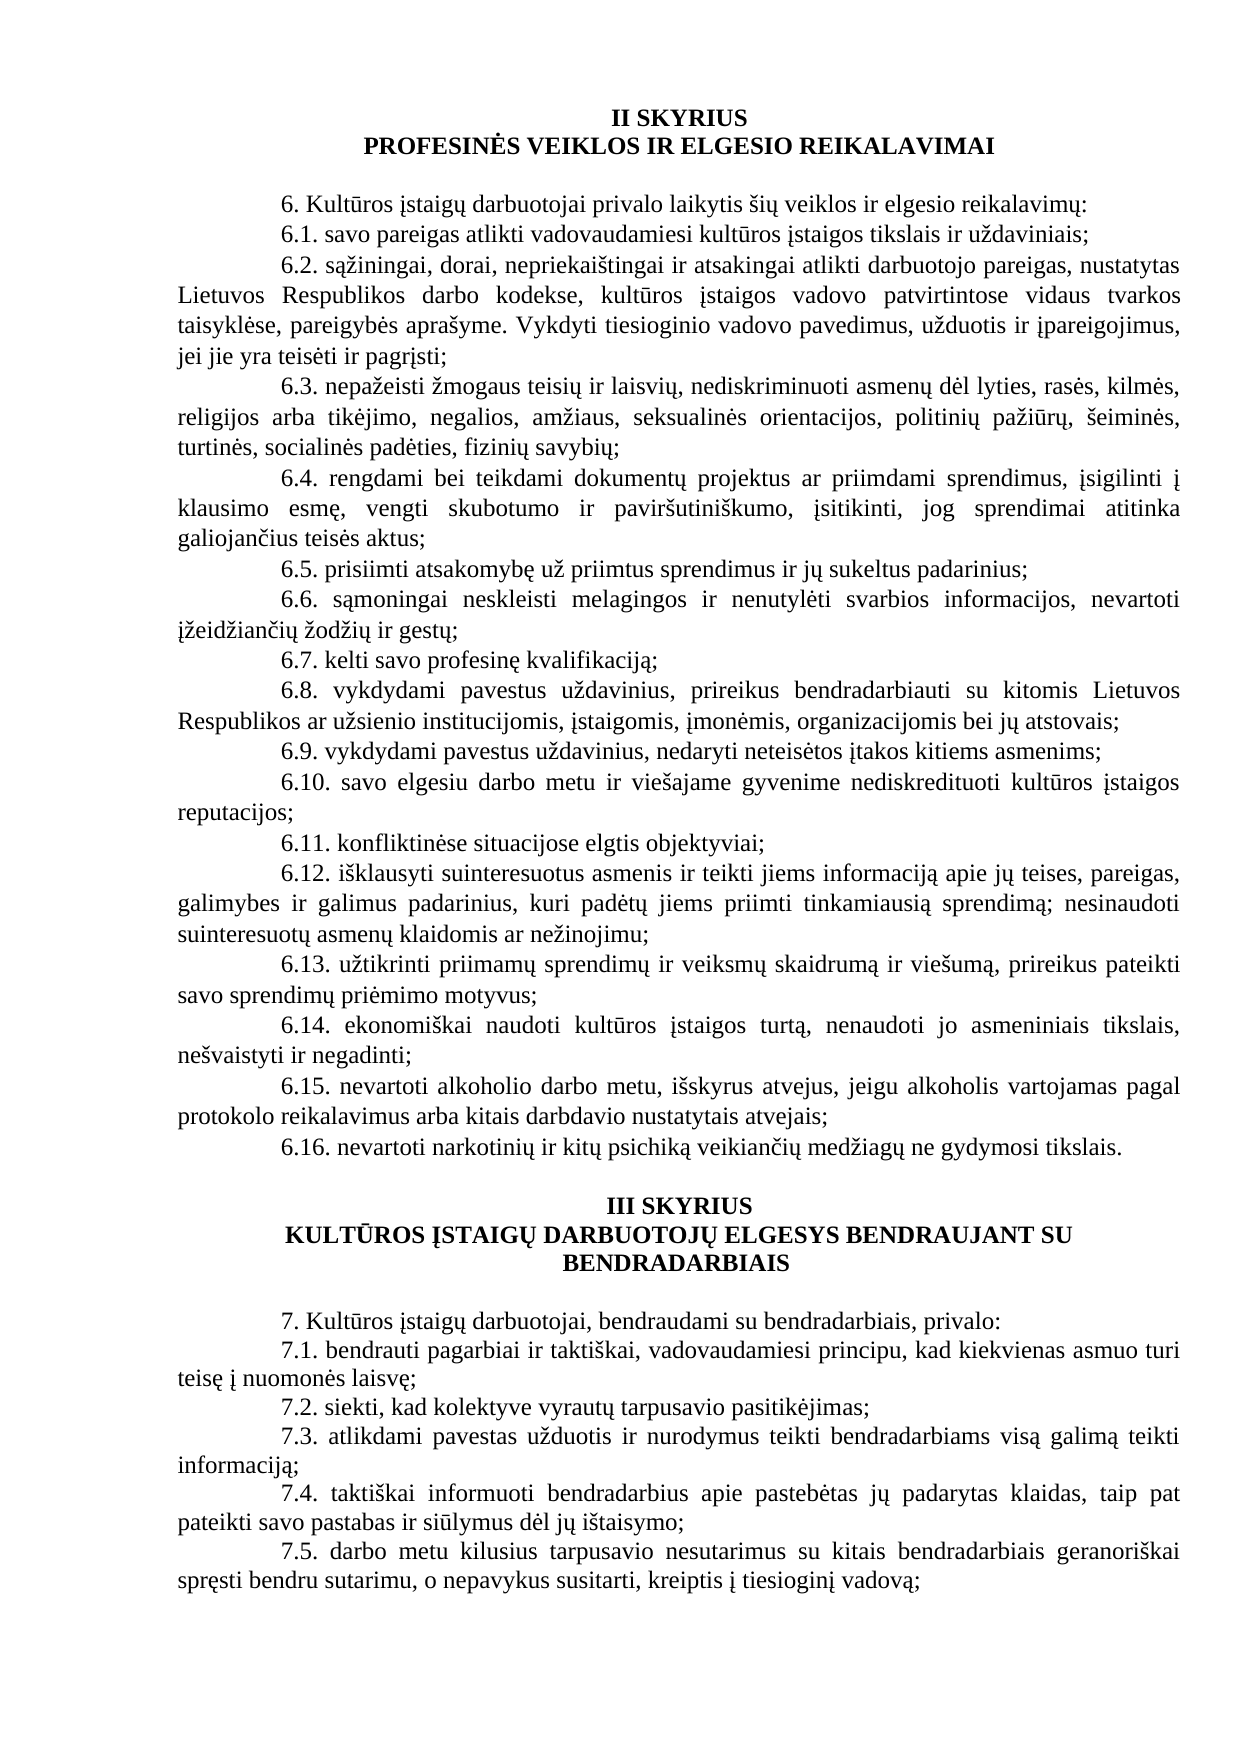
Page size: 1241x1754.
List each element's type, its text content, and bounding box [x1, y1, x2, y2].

text 6.5. prisiimti atsakomybę už priimtus sprendimus ir jų sukeltus padarinius; [177, 554, 1181, 583]
text 6.13. užtikrinti priimamų sprendimų ir veiksmų skaidrumą ir viešumą, prireikus pateikti savo sprendimų priėmimo motyvus; [177, 949, 1181, 1008]
text 6.10. savo elgesiu darbo metu ir viešajame gyvenime nediskredituoti kultūros įstaigos reputacijos; [177, 767, 1181, 826]
text 6.6. sąmoningai neskleisti melagingos ir nenutylėti svarbios informacijos, nevartoti įžeidžiančių žodžių ir gestų; [177, 584, 1181, 643]
text 6.9. vykdydami pavestus uždavinius, nedaryti neteisėtos įtakos kitiems asmenims; [177, 736, 1181, 765]
text 7.3. atlikdami pavestas užduotis ir nurodymus teikti bendradarbiams visą galimą teikti informaciją; [177, 1421, 1181, 1478]
text 6.11. konfliktinėse situacijose elgtis objektyviai; [177, 828, 1181, 856]
text 6.2. sąžiningai, dorai, nepriekaištingai ir atsakingai atlikti darbuotojo pareigas, nustatytas Lietuvos Respublikos darbo kodekse, kultūros įstaigos vadovo patvirtintose vidaus tvarkos taisyklėse, pareigybės aprašyme. Vykdyti tiesioginio vadovo pavedimus, užduotis ir įpareigojimus, jei jie yra teisėti ir pagrįsti; [177, 250, 1181, 370]
text 6. Kultūros įstaigų darbuotojai privalo laikytis šių veiklos ir elgesio reikalavimų: [177, 189, 1181, 218]
text 7.4. taktiškai informuoti bendradarbius apie pastebėtas jų padarytas klaidas, taip pat pateikti savo pastabas ir siūlymus dėl jų ištaisymo; [177, 1478, 1181, 1536]
text PROFESINĖS VEIKLOS IR ELGESIO REIKALAVIMAI [177, 131, 1181, 160]
text II SKYRIUS [177, 103, 1181, 131]
text KULTŪROS ĮSTAIGŲ DARBUOTOJŲ ELGESYS BENDRAUJANT SU BENDRADARBIAIS [177, 1220, 1181, 1277]
text III SKYRIUS [177, 1191, 1181, 1220]
text 6.8. vykdydami pavestus uždavinius, prireikus bendradarbiauti su kitomis Lietuvos Respublikos ar užsienio institucijomis, įstaigomis, įmonėmis, organizacijomis bei jų atstovais; [177, 676, 1181, 735]
text 7. Kultūros įstaigų darbuotojai, bendraudami su bendradarbiais, privalo: [177, 1306, 1181, 1335]
text 6.1. savo pareigas atlikti vadovaudamiesi kultūros įstaigos tikslais ir uždaviniais; [177, 219, 1181, 248]
text 6.7. kelti savo profesinę kvalifikaciją; [177, 645, 1181, 674]
text 7.5. darbo metu kilusius tarpusavio nesutarimus su kitais bendradarbiais geranoriškai spręsti bendru sutarimu, o nepavykus susitarti, kreiptis į tiesioginį vadovą; [177, 1536, 1181, 1593]
text 6.12. išklausyti suinteresuotus asmenis ir teikti jiems informaciją apie jų teises, pareigas, galimybes ir galimus padarinius, kuri padėtų jiems priimti tinkamiausią sprendimą; nesinaudoti suinteresuotų asmenų klaidomis ar nežinojimu; [177, 858, 1181, 948]
text 6.16. nevartoti narkotinių ir kitų psichiką veikiančių medžiagų ne gydymosi tikslais. [177, 1132, 1181, 1161]
text 6.3. nepažeisti žmogaus teisių ir laisvių, nediskriminuoti asmenų dėl lyties, rasės, kilmės, religijos arba tikėjimo, negalios, amžiaus, seksualinės orientacijos, politinių pažiūrų, šeiminės, turtinės, socialinės padėties, fizinių savybių; [177, 371, 1181, 461]
text 7.2. siekti, kad kolektyve vyrautų tarpusavio pasitikėjimas; [177, 1392, 1181, 1421]
text 6.14. ekonomiškai naudoti kultūros įstaigos turtą, nenaudoti jo asmeniniais tikslais, nešvaistyti ir negadinti; [177, 1010, 1181, 1069]
text 6.15. nevartoti alkoholio darbo metu, išskyrus atvejus, jeigu alkoholis vartojamas pagal protokolo reikalavimus arba kitais darbdavio nustatytais atvejais; [177, 1071, 1181, 1130]
text 7.1. bendrauti pagarbiai ir taktiškai, vadovaudamiesi principu, kad kiekvienas asmuo turi teisę į nuomonės laisvę; [177, 1335, 1181, 1392]
text 6.4. rengdami bei teikdami dokumentų projektus ar priimdami sprendimus, įsigilinti į klausimo esmę, vengti skubotumo ir paviršutiniškumo, įsitikinti, jog sprendimai atitinka galiojančius teisės aktus; [177, 463, 1181, 552]
